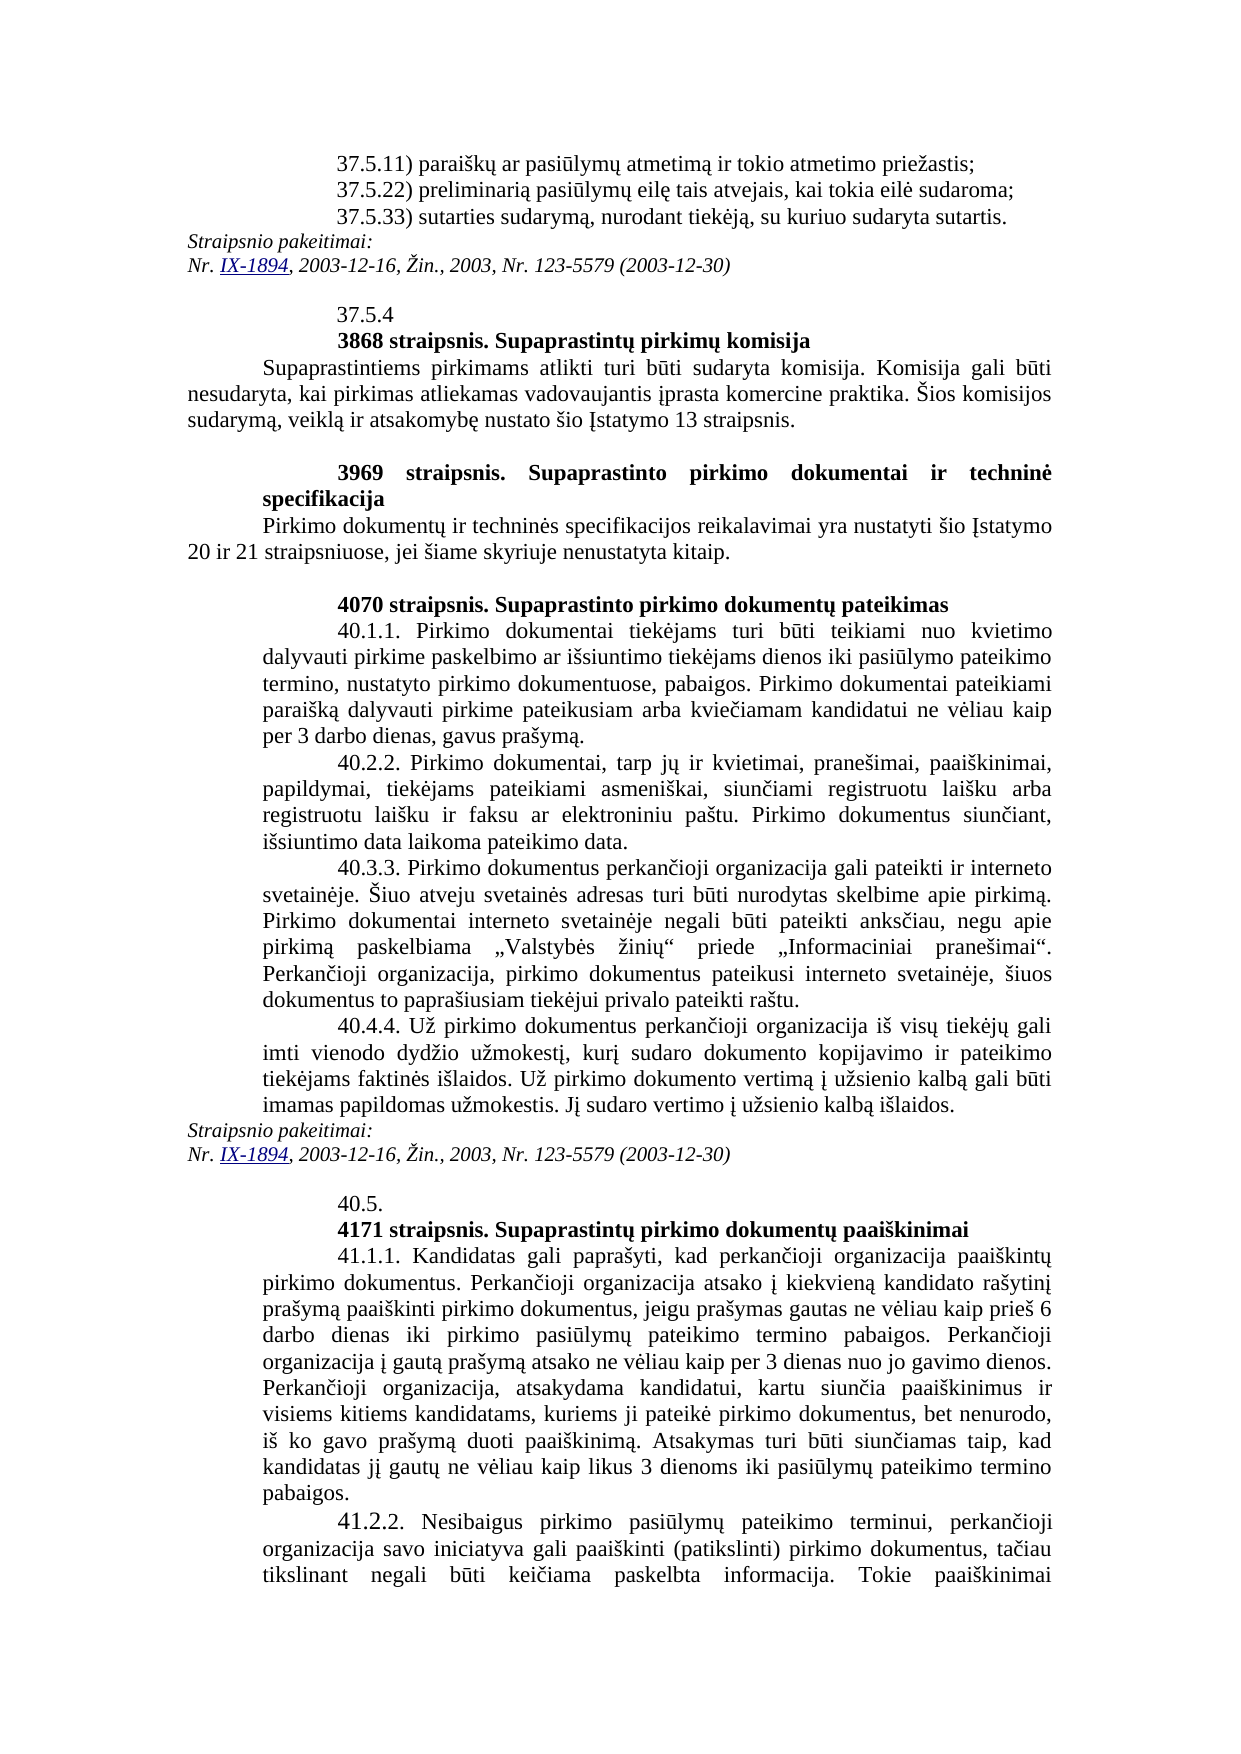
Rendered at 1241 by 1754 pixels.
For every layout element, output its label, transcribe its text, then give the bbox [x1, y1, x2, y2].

text Straipsnio pakeitimai: [187, 229, 1053, 253]
subtitle 70 straipsnis. Supaprastinto pirkimo dokumentų pateikimas [187, 591, 1053, 617]
subtitle 4. Už pirkimo dokumentus perkančioji organizacija iš visų tiekėjų gali imti vienodo dydžio užmokestį, kurį sudaro dokumento kopijavimo ir pateikimo tiekėjams faktinės išlaidos. Už pirkimo dokumento vertimą į užsienio kalbą gali būti imamas papildomas užmokestis. Jį sudaro vertimo į užsienio kalbą išlaidos. [187, 1012, 1053, 1118]
text Nr. IX-1894, 2003-12-16, Žin., 2003, Nr. 123-5579 (2003-12-30) [187, 1142, 1053, 1189]
subtitle 69 straipsnis. Supaprastinto pirkimo dokumentai ir techninė specifikacija [187, 459, 1053, 512]
subtitle 71 straipsnis. Supaprastintų pirkimo dokumentų paaiškinimai [187, 1216, 1053, 1242]
subtitle 2) preliminarią pasiūlymų eilę tais atvejais, kai tokia eilė sudaroma; [187, 176, 1053, 203]
subtitle 68 straipsnis. Supaprastintų pirkimų komisija [187, 327, 1053, 353]
text Nr. IX-1894, 2003-12-16, Žin., 2003, Nr. 123-5579 (2003-12-30) [187, 253, 1053, 301]
subtitle 1. Pirkimo dokumentai tiekėjams turi būti teikiami nuo kvietimo dalyvauti pirkime paskelbimo ar išsiuntimo tiekėjams dienos iki pasiūlymo pateikimo termino, nustatyto pirkimo dokumentuose, pabaigos. Pirkimo dokumentai pateikiami paraišką dalyvauti pirkime pateikusiam arba kviečiamam kandidatui ne vėliau kaip per 3 darbo dienas, gavus prašymą. [187, 617, 1053, 749]
text Supaprastintiems pirkimams atlikti turi būti sudaryta komisija. Komisija gali būti nesudaryta, kai pirkimas atliekamas vadovaujantis įprasta komercine praktika. Šios komisijos sudarymą, veiklą ir atsakomybę nustato šio Įstatymo 13 straipsnis. [187, 353, 1053, 433]
subtitle 3) sutarties sudarymą, nurodant tiekėją, su kuriuo sudaryta sutartis. [187, 203, 1053, 229]
text Pirkimo dokumentų ir techninės specifikacijos reikalavimai yra nustatyti šio Įstatymo 20 ir 21 straipsniuose, jei šiame skyriuje nenustatyta kitaip. [187, 512, 1053, 564]
subtitle 2. Nesibaigus pirkimo pasiūlymų pateikimo terminui, perkančioji organizacija savo iniciatyva gali paaiškinti (patikslinti) pirkimo dokumentus, tačiau tikslinant negali būti keičiama paskelbta informacija. Tokie paaiškinimai [187, 1506, 1053, 1587]
subtitle 2. Pirkimo dokumentai, tarp jų ir kvietimai, pranešimai, paaiškinimai, papildymai, tiekėjams pateikiami asmeniškai, siunčiami registruotu laišku arba registruotu laišku ir faksu ar elektroniniu paštu. Pirkimo dokumentus siunčiant, išsiuntimo data laikoma pateikimo data. [187, 749, 1053, 854]
subtitle 3. Pirkimo dokumentus perkančioji organizacija gali pateikti ir interneto svetainėje. Šiuo atveju svetainės adresas turi būti nurodytas skelbime apie pirkimą. Pirkimo dokumentai interneto svetainėje negali būti pateikti anksčiau, negu apie pirkimą paskelbiama „Valstybės žinių“ priede „Informaciniai pranešimai“. Perkančioji organizacija, pirkimo dokumentus pateikusi interneto svetainėje, šiuos dokumentus to paprašiusiam tiekėjui privalo pateikti raštu. [187, 854, 1053, 1012]
subtitle 1. Kandidatas gali paprašyti, kad perkančioji organizacija paaiškintų pirkimo dokumentus. Perkančioji organizacija atsako į kiekvieną kandidato rašytinį prašymą paaiškinti pirkimo dokumentus, jeigu prašymas gautas ne vėliau kaip prieš 6 darbo dienas iki pirkimo pasiūlymų pateikimo termino pabaigos. Perkančioji organizacija į gautą prašymą atsako ne vėliau kaip per 3 dienas nuo jo gavimo dienos. Perkančioji organizacija, atsakydama kandidatui, kartu siunčia paaiškinimus ir visiems kitiems kandidatams, kuriems ji pateikė pirkimo dokumentus, bet nenurodo, iš ko gavo prašymą duoti paaiškinimą. Atsakymas turi būti siunčiamas taip, kad kandidatas jį gautų ne vėliau kaip likus 3 dienoms iki pasiūlymų pateikimo termino pabaigos. [187, 1242, 1053, 1506]
subtitle 1) paraiškų ar pasiūlymų atmetimą ir tokio atmetimo priežastis; [187, 150, 1053, 176]
text Straipsnio pakeitimai: [187, 1118, 1053, 1142]
